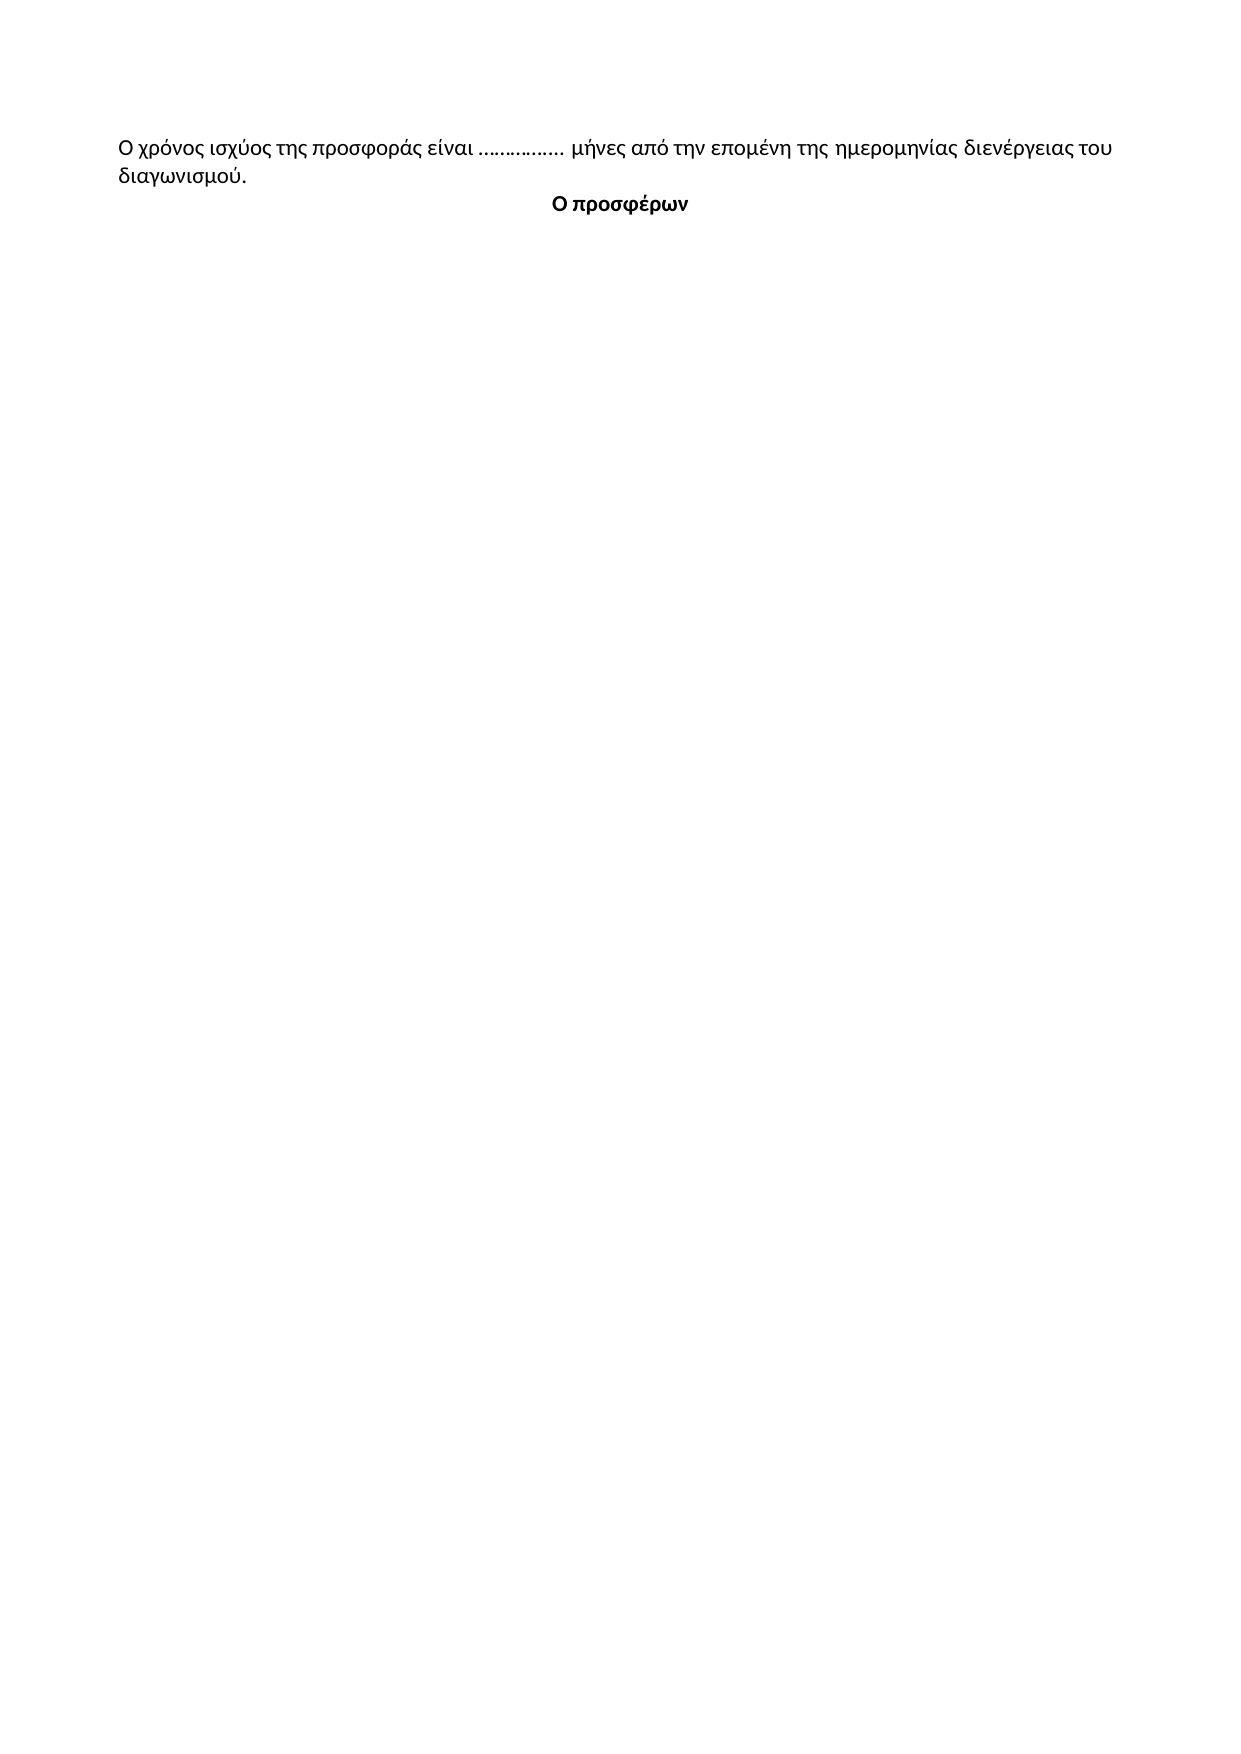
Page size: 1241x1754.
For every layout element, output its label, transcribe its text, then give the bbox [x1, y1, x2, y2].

text Ο χρόνος ισχύος της προσφοράς είναι ………….... μήνες από την επομένη της ημερομηνίας διενέργειας του διαγωνισμού. [118, 133, 1122, 189]
text Ο προσφέρων [118, 189, 1122, 217]
